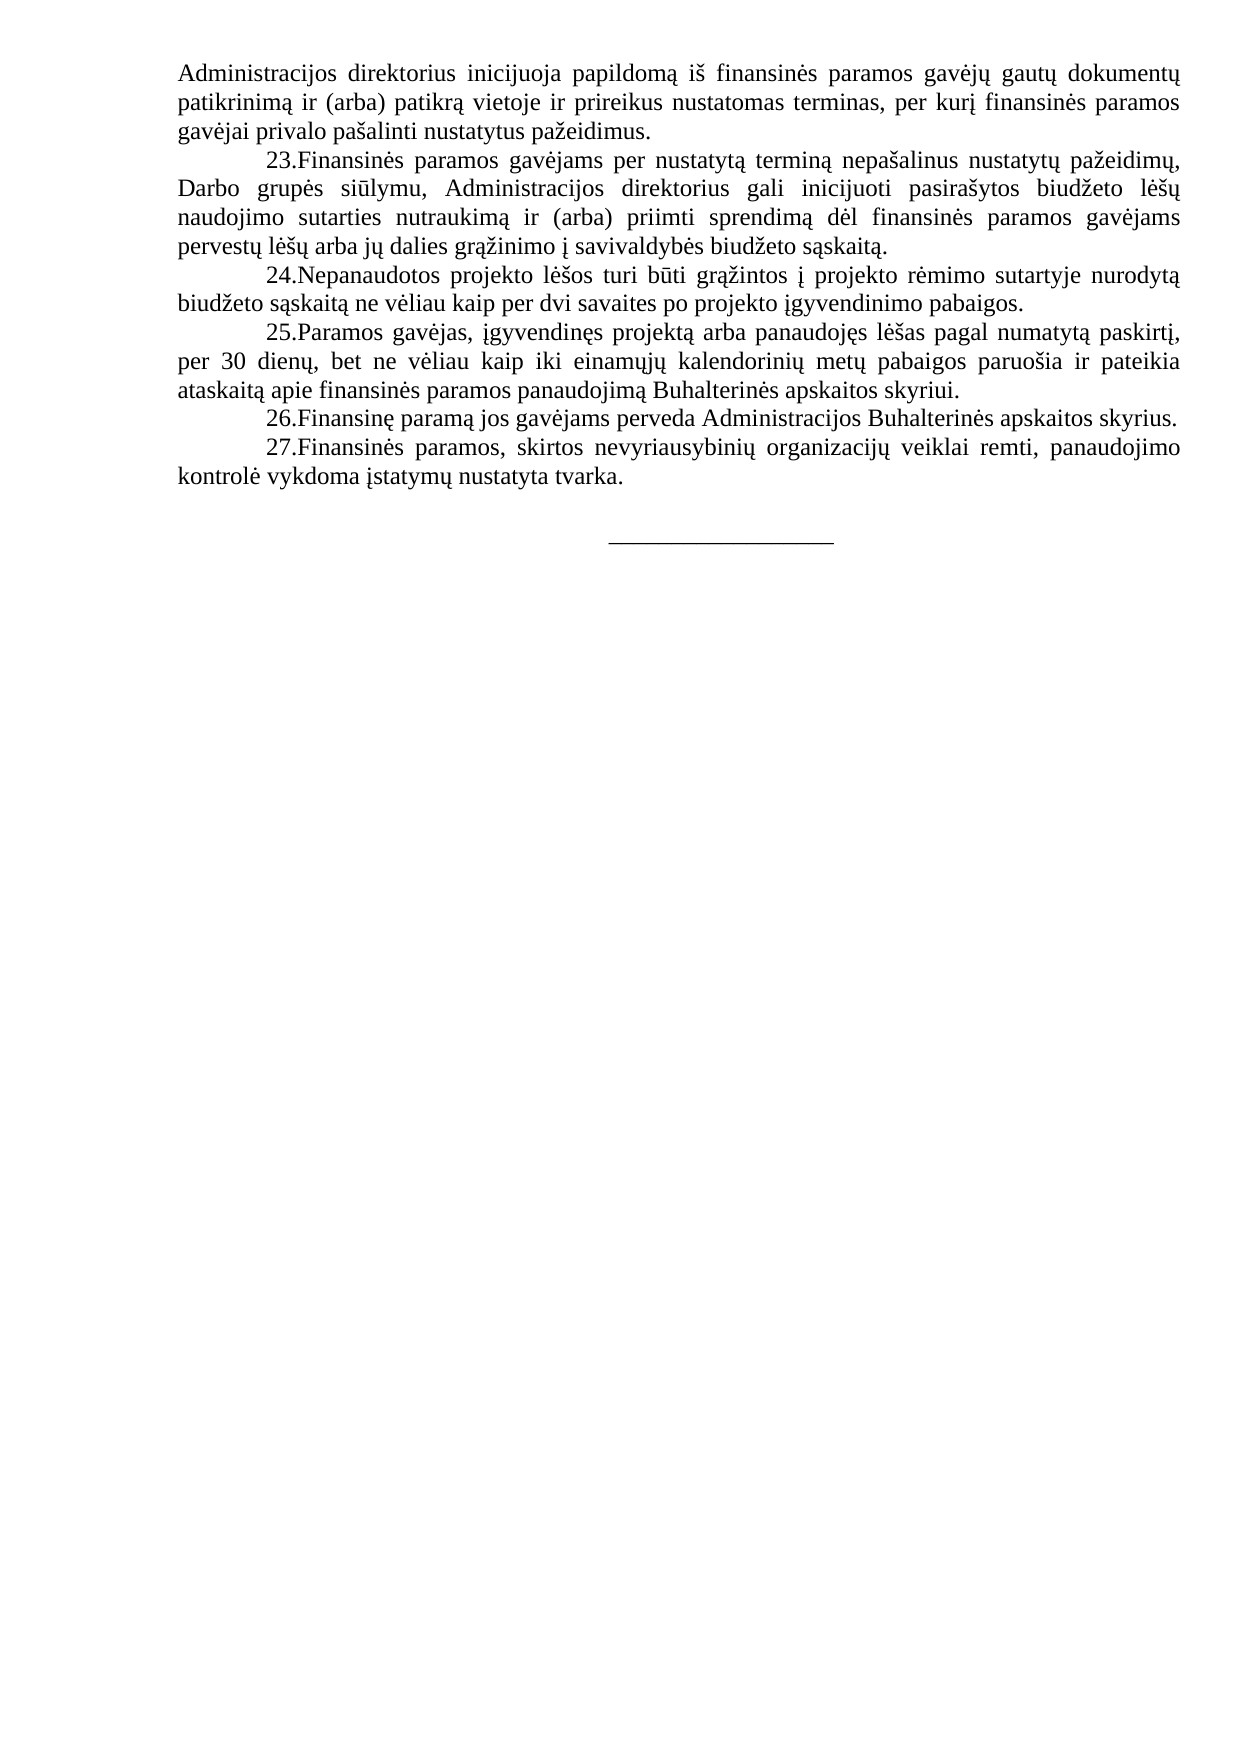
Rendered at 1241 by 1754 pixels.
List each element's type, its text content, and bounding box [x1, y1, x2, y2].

text 23.Finansinės paramos gavėjams per nustatytą terminą nepašalinus nustatytų pažeidimų, Darbo grupės siūlymu, Administracijos direktorius gali inicijuoti pasirašytos biudžeto lėšų naudojimo sutarties nutraukimą ir (arba) priimti sprendimą dėl finansinės paramos gavėjams pervestų lėšų arba jų dalies grąžinimo į savivaldybės biudžeto sąskaitą. [177, 145, 1181, 260]
text 24.Nepanaudotos projekto lėšos turi būti grąžintos į projekto rėmimo sutartyje nurodytą biudžeto sąskaitą ne vėliau kaip per dvi savaites po projekto įgyvendinimo pabaigos. [177, 260, 1181, 317]
text 27.Finansinės paramos, skirtos nevyriausybinių organizacijų veiklai remti, panaudojimo kontrolė vykdoma įstatymų nustatyta tvarka. [177, 432, 1181, 490]
text __________________ [177, 518, 1190, 547]
text 25.Paramos gavėjas, įgyvendinęs projektą arba panaudojęs lėšas pagal numatytą paskirtį, per 30 dienų, bet ne vėliau kaip iki einamųjų kalendorinių metų pabaigos paruošia ir pateikia ataskaitą apie finansinės paramos panaudojimą Buhalterinės apskaitos skyriui. [177, 317, 1181, 403]
text Administracijos direktorius inicijuoja papildomą iš finansinės paramos gavėjų gautų dokumentų patikrinimą ir (arba) patikrą vietoje ir prireikus nustatomas terminas, per kurį finansinės paramos gavėjai privalo pašalinti nustatytus pažeidimus. [177, 58, 1181, 145]
text 26.Finansinę paramą jos gavėjams perveda Administracijos Buhalterinės apskaitos skyrius. [177, 403, 1181, 432]
